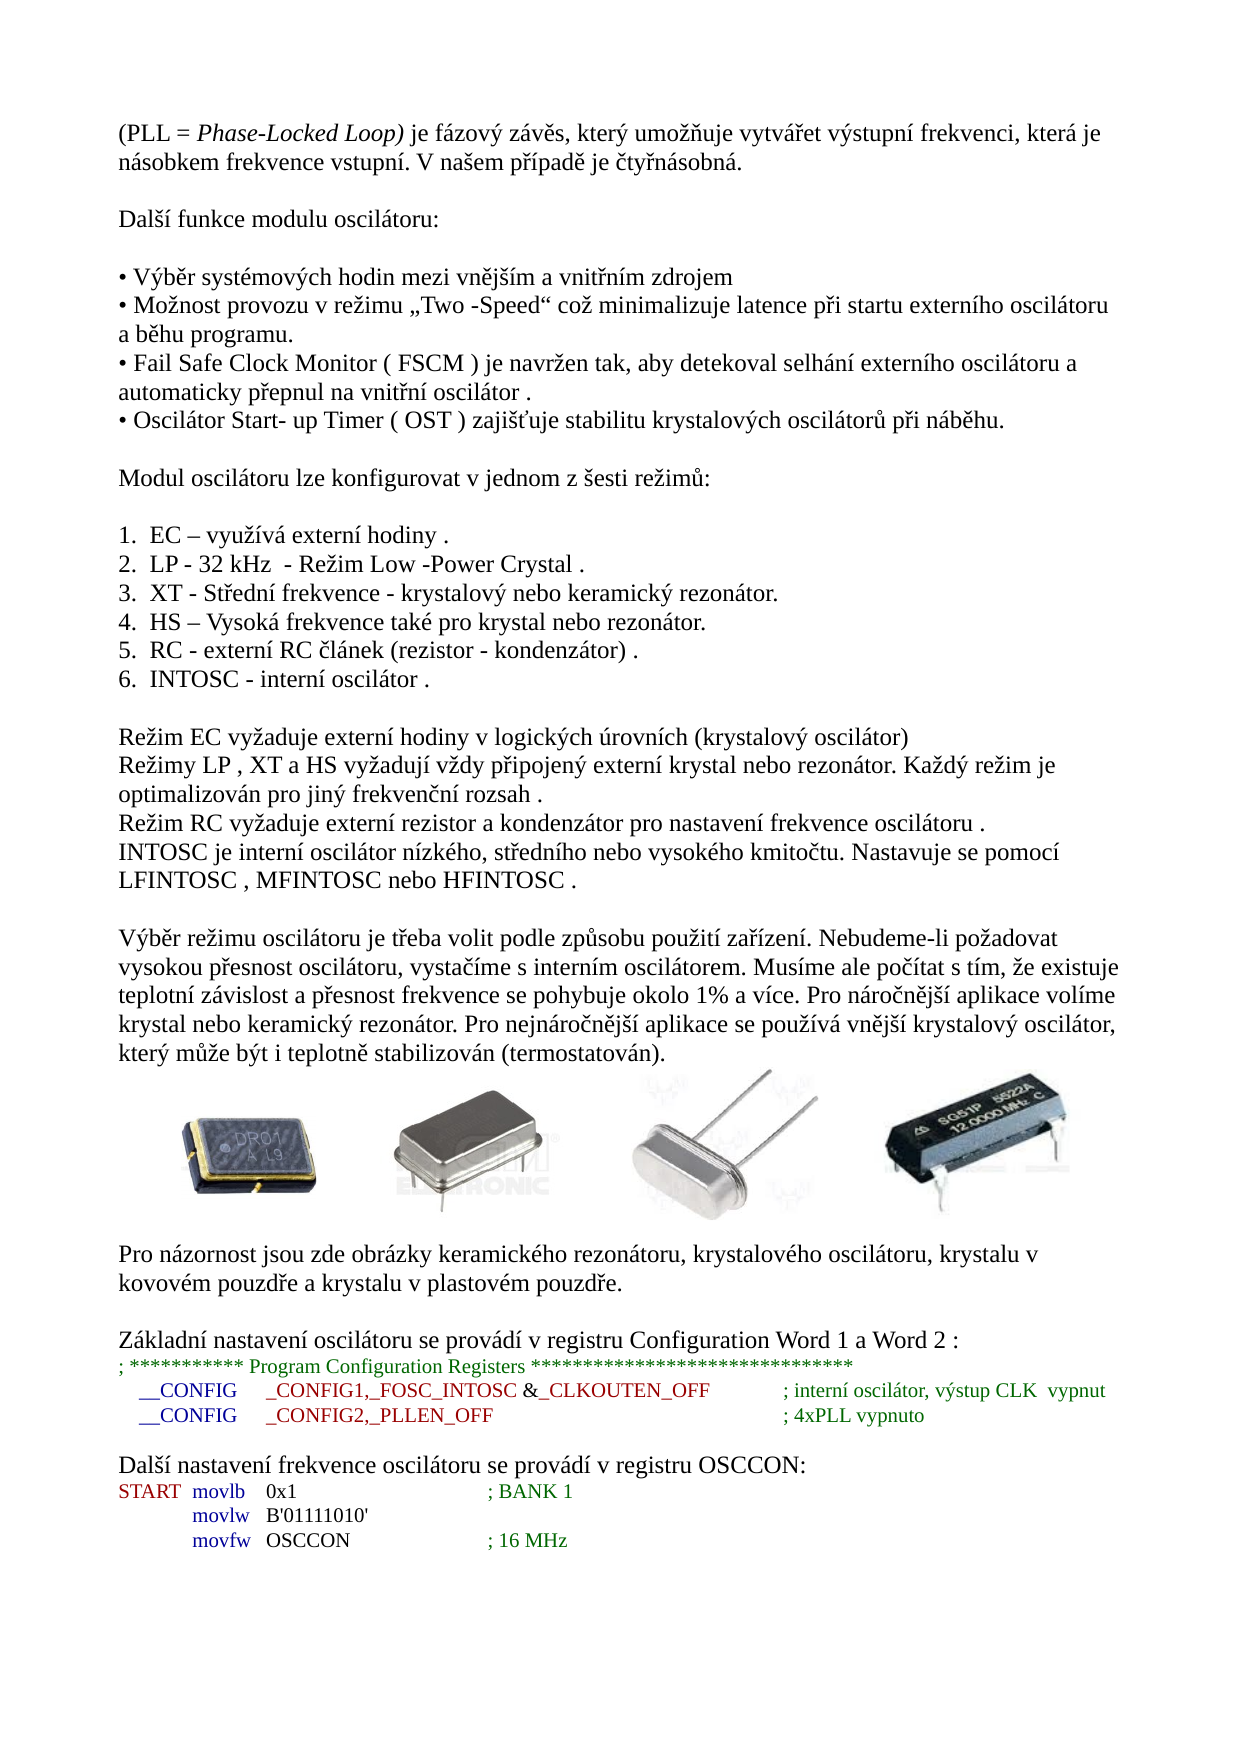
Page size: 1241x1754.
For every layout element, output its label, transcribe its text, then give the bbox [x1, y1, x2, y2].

text • Výběr systémových hodin mezi vnějším a vnitřním zdrojem • Možnost provozu v režimu „Two -Speed“ což minimalizuje latence při startu externího oscilátoru a běhu programu. • Fail Safe Clock Monitor ( FSCM ) je navržen tak, aby detekoval selhání externího oscilátoru a automaticky přepnul na vnitřní oscilátor . • Oscilátor Start- up Timer ( OST ) zajišťuje stabilitu krystalových oscilátorů při náběhu. [118, 233, 1122, 434]
text Další funkce modulu oscilátoru: [118, 204, 1122, 233]
text Pro názornost jsou zde obrázky keramického rezonátoru, krystalového oscilátoru, krystalu v kovovém pouzdře a krystalu v plastovém pouzdře. [118, 1239, 1122, 1297]
picture [181, 1112, 317, 1199]
picture [364, 1077, 564, 1218]
text ; *********** Program Configuration Registers ******************************* [118, 1354, 1122, 1378]
picture [631, 1067, 819, 1221]
text movfw OSCCON ; 16 MHz [118, 1527, 1122, 1552]
text (PLL = Phase-Locked Loop) je fázový závěs, který umožňuje vytvářet výstupní frekvenci, která je násobkem frekvence vstupní. V našem případě je čtyřnásobná. [118, 118, 1122, 176]
text movlw B'01111010' [118, 1503, 1122, 1527]
text __CONFIG _CONFIG1,_FOSC_INTOSC &_CLKOUTEN_OFF ; interní oscilátor, výstup CLK vypnut [118, 1378, 1122, 1402]
text Režim EC vyžaduje externí hodiny v logických úrovních (krystalový oscilátor) [118, 693, 1122, 751]
picture [873, 1069, 1082, 1219]
text Režimy LP , XT a HS vyžadují vždy připojený externí krystal nebo rezonátor. Každý režim je optimalizován pro jiný frekvenční rozsah . [118, 751, 1122, 808]
text Modul oscilátoru lze konfigurovat v jednom z šesti režimů: [118, 434, 1122, 492]
text 1. EC – využívá externí hodiny . 2. LP - 32 kHz - Režim Low -Power Crystal . 3. XT - Střední frekvence - krystalový nebo keramický rezonátor. 4. HS – Vysoká frekvence také pro krystal nebo rezonátor. 5. RC - externí RC článek (rezistor - kondenzátor) . 6. INTOSC - interní oscilátor . [118, 492, 1122, 693]
text Režim RC vyžaduje externí rezistor a kondenzátor pro nastavení frekvence oscilátoru . INTOSC je interní oscilátor nízkého, středního nebo vysokého kmitočtu. Nastavuje se pomocí LFINTOSC , MFINTOSC nebo HFINTOSC . [118, 808, 1122, 923]
text Základní nastavení oscilátoru se provádí v registru Configuration Word 1 a Word 2 : [118, 1326, 1122, 1354]
text __CONFIG _CONFIG2,_PLLEN_OFF ; 4xPLL vypnuto [118, 1402, 1122, 1427]
text Další nastavení frekvence oscilátoru se provádí v registru OSCCON: [118, 1451, 1122, 1479]
text START movlb 0x1 ; BANK 1 [118, 1479, 1122, 1503]
text Výběr režimu oscilátoru je třeba volit podle způsobu použití zařízení. Nebudeme-li požadovat vysokou přesnost oscilátoru, vystačíme s interním oscilátorem. Musíme ale počítat s tím, že existuje teplotní závislost a přesnost frekvence se pohybuje okolo 1% a více. Pro náročnější aplikace volíme krystal nebo keramický rezonátor. Pro nejnáročnější aplikace se používá vnější krystalový oscilátor, který může být i teplotně stabilizován (termostatován). [118, 923, 1122, 1067]
